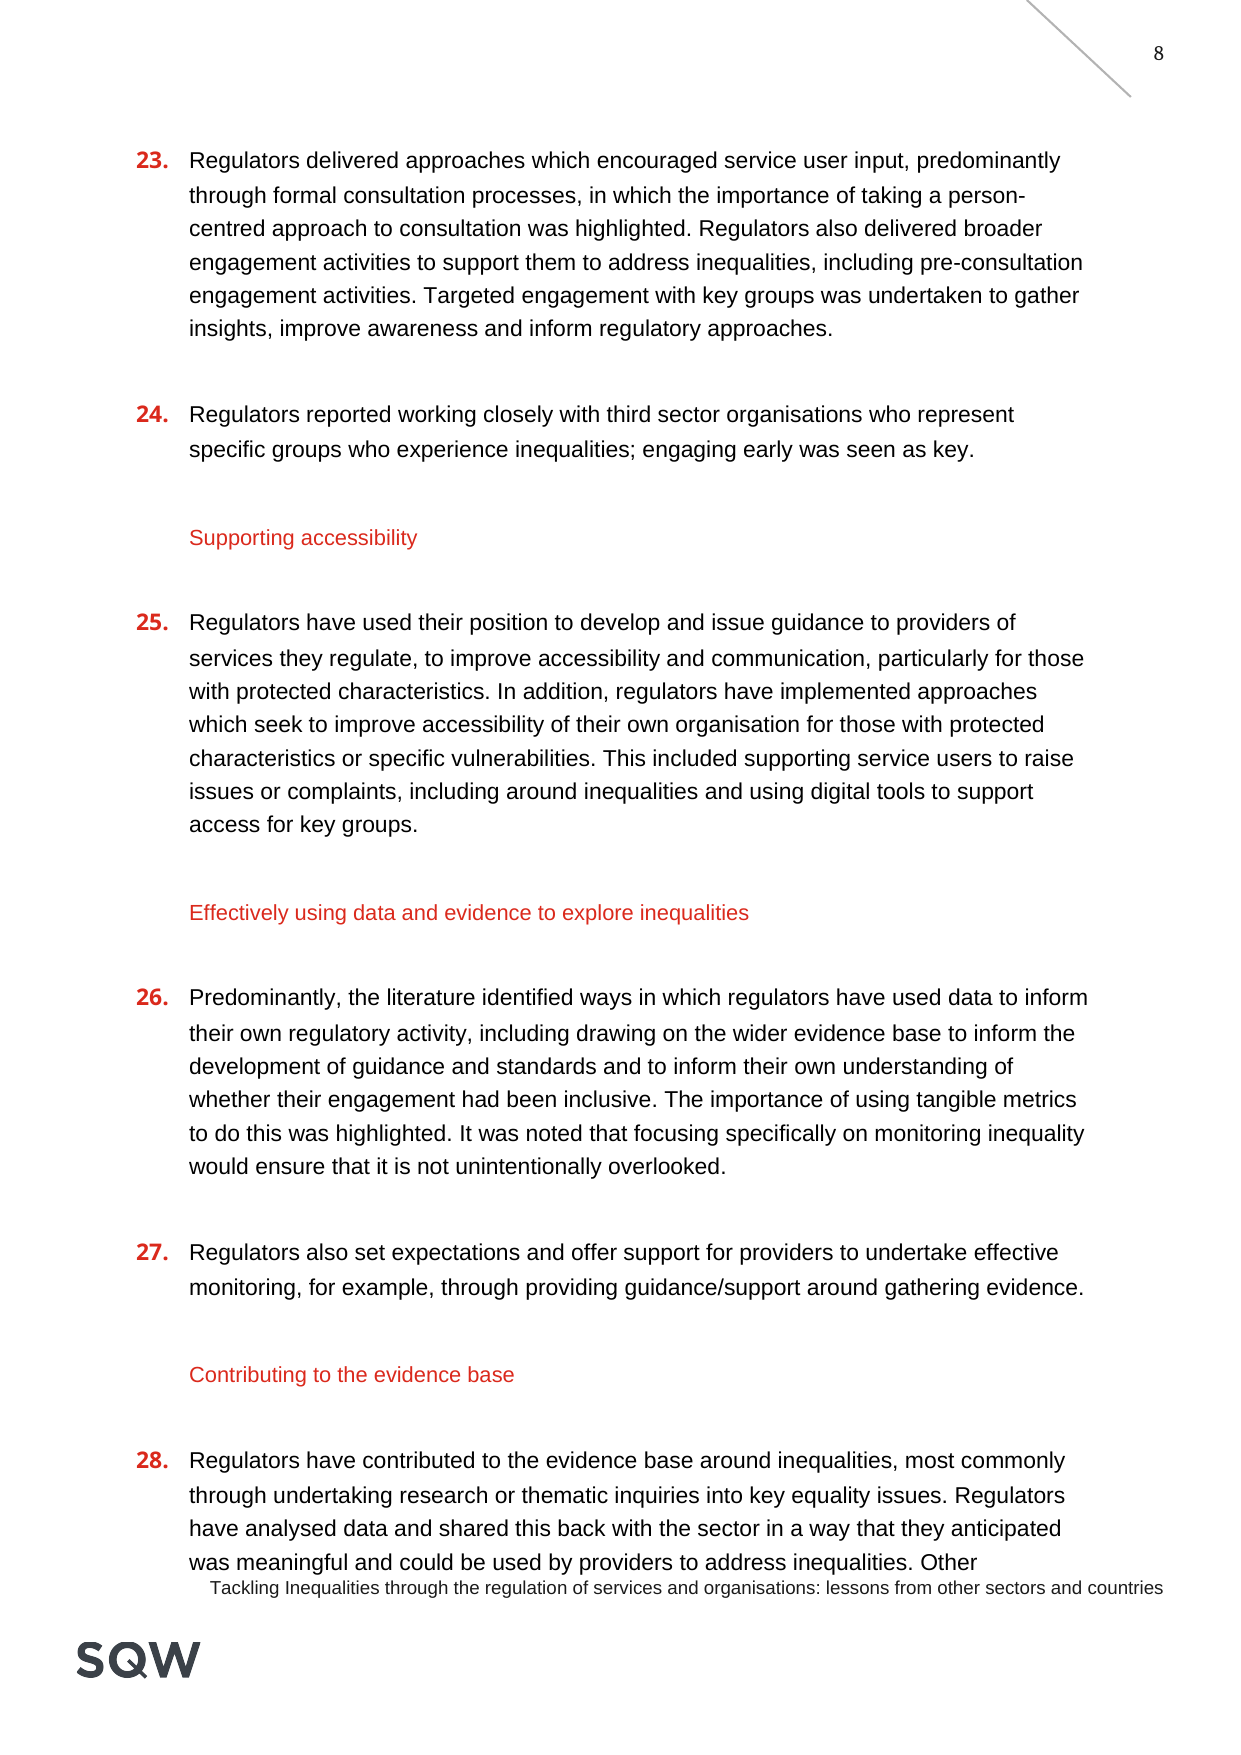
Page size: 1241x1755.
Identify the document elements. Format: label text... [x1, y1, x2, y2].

list Predominantly, the literature identified ways in which regulators have used data to inform their own regulatory activity, including drawing on the wider evidence base to inform the development of guidance and standards and to inform their own understanding of whether their engagement had been inclusive. The importance of using tangible metrics to do this was highlighted. It was noted that focusing specifically on monitoring inequality would ensure that it is not unintentionally overlooked. [136, 979, 1093, 1179]
list Regulators delivered approaches which encouraged service user input, predominantly through formal consultation processes, in which the importance of taking a person-centred approach to consultation was highlighted. Regulators also delivered broader engagement activities to support them to address inequalities, including pre-consultation engagement activities. Targeted engagement with key groups was undertaken to gather insights, improve awareness and inform regulatory approaches. [136, 142, 1093, 342]
subtitle Supporting accessibility [189, 517, 1093, 550]
subtitle Effectively using data and evidence to explore inequalities [189, 892, 1093, 925]
list Regulators reported working closely with third sector organisations who represent specific groups who experience inequalities; engaging early was seen as key. [136, 396, 1093, 463]
list Regulators have used their position to develop and issue guidance to providers of services they regulate, to improve accessibility and communication, particularly for those with protected characteristics. In addition, regulators have implemented approaches which seek to improve accessibility of their own organisation for those with protected characteristics or specific vulnerabilities. This included supporting service users to raise issues or complaints, including around inequalities and using digital tools to support access for key groups. [136, 604, 1093, 838]
subtitle Contributing to the evidence base [189, 1354, 1093, 1388]
list Regulators also set expectations and offer support for providers to undertake effective monitoring, for example, through providing guidance/support around gathering evidence. [136, 1233, 1093, 1300]
list Regulators have contributed to the evidence base around inequalities, most commonly through undertaking research or thematic inquiries into key equality issues. Regulators have analysed data and shared this back with the sector in a way that they anticipated was meaningful and could be used by providers to address inequalities. Other [136, 1442, 1093, 1575]
